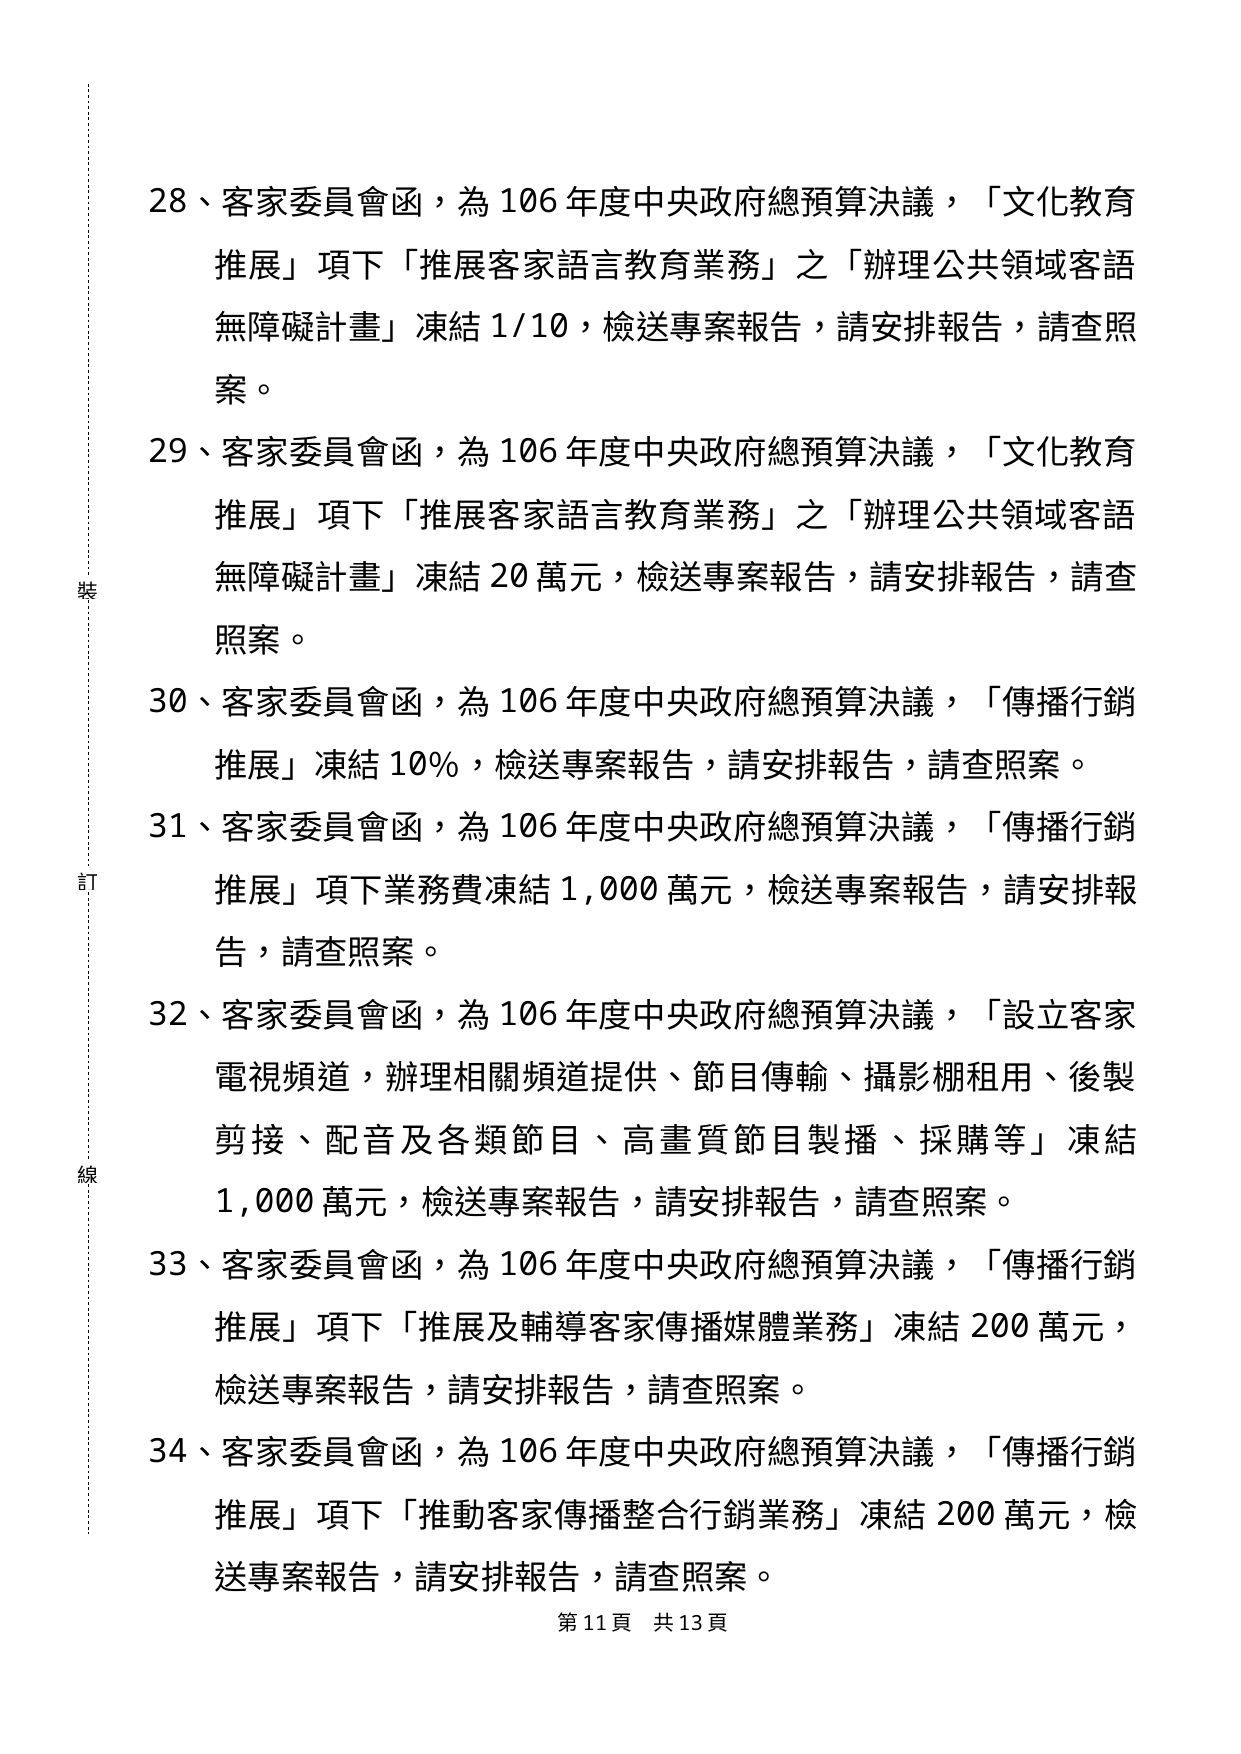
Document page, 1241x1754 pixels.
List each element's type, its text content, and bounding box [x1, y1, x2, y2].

text 31、客家委員會函，為106年度中央政府總預算決議，「傳播行銷推展」項下業務費凍結1,000萬元，檢送專案報告，請安排報告，請查照案。 [148, 783, 1138, 971]
text 34、客家委員會函，為106年度中央政府總預算決議，「傳播行銷推展」項下「推動客家傳播整合行銷業務」凍結200萬元，檢送專案報告，請安排報告，請查照案。 [148, 1408, 1138, 1596]
text 30、客家委員會函，為106年度中央政府總預算決議，「傳播行銷推展」凍結10％，檢送專案報告，請安排報告，請查照案。 [148, 658, 1138, 783]
text 32、客家委員會函，為106年度中央政府總預算決議，「設立客家電視頻道，辦理相關頻道提供、節目傳輸、攝影棚租用、後製剪接、配音及各類節目、高畫質節目製播、採購等」凍結1,000萬元，檢送專案報告，請安排報告，請查照案。 [148, 971, 1138, 1221]
text 28、客家委員會函，為106年度中央政府總預算決議，「文化教育推展」項下「推展客家語言教育業務」之「辦理公共領域客語無障礙計畫」凍結1/10，檢送專案報告，請安排報告，請查照案。 [148, 158, 1138, 408]
text 29、客家委員會函，為106年度中央政府總預算決議，「文化教育推展」項下「推展客家語言教育業務」之「辦理公共領域客語無障礙計畫」凍結20萬元，檢送專案報告，請安排報告，請查照案。 [148, 408, 1138, 658]
text 33、客家委員會函，為106年度中央政府總預算決議，「傳播行銷推展」項下「推展及輔導客家傳播媒體業務」凍結200萬元，檢送專案報告，請安排報告，請查照案。 [148, 1221, 1138, 1408]
